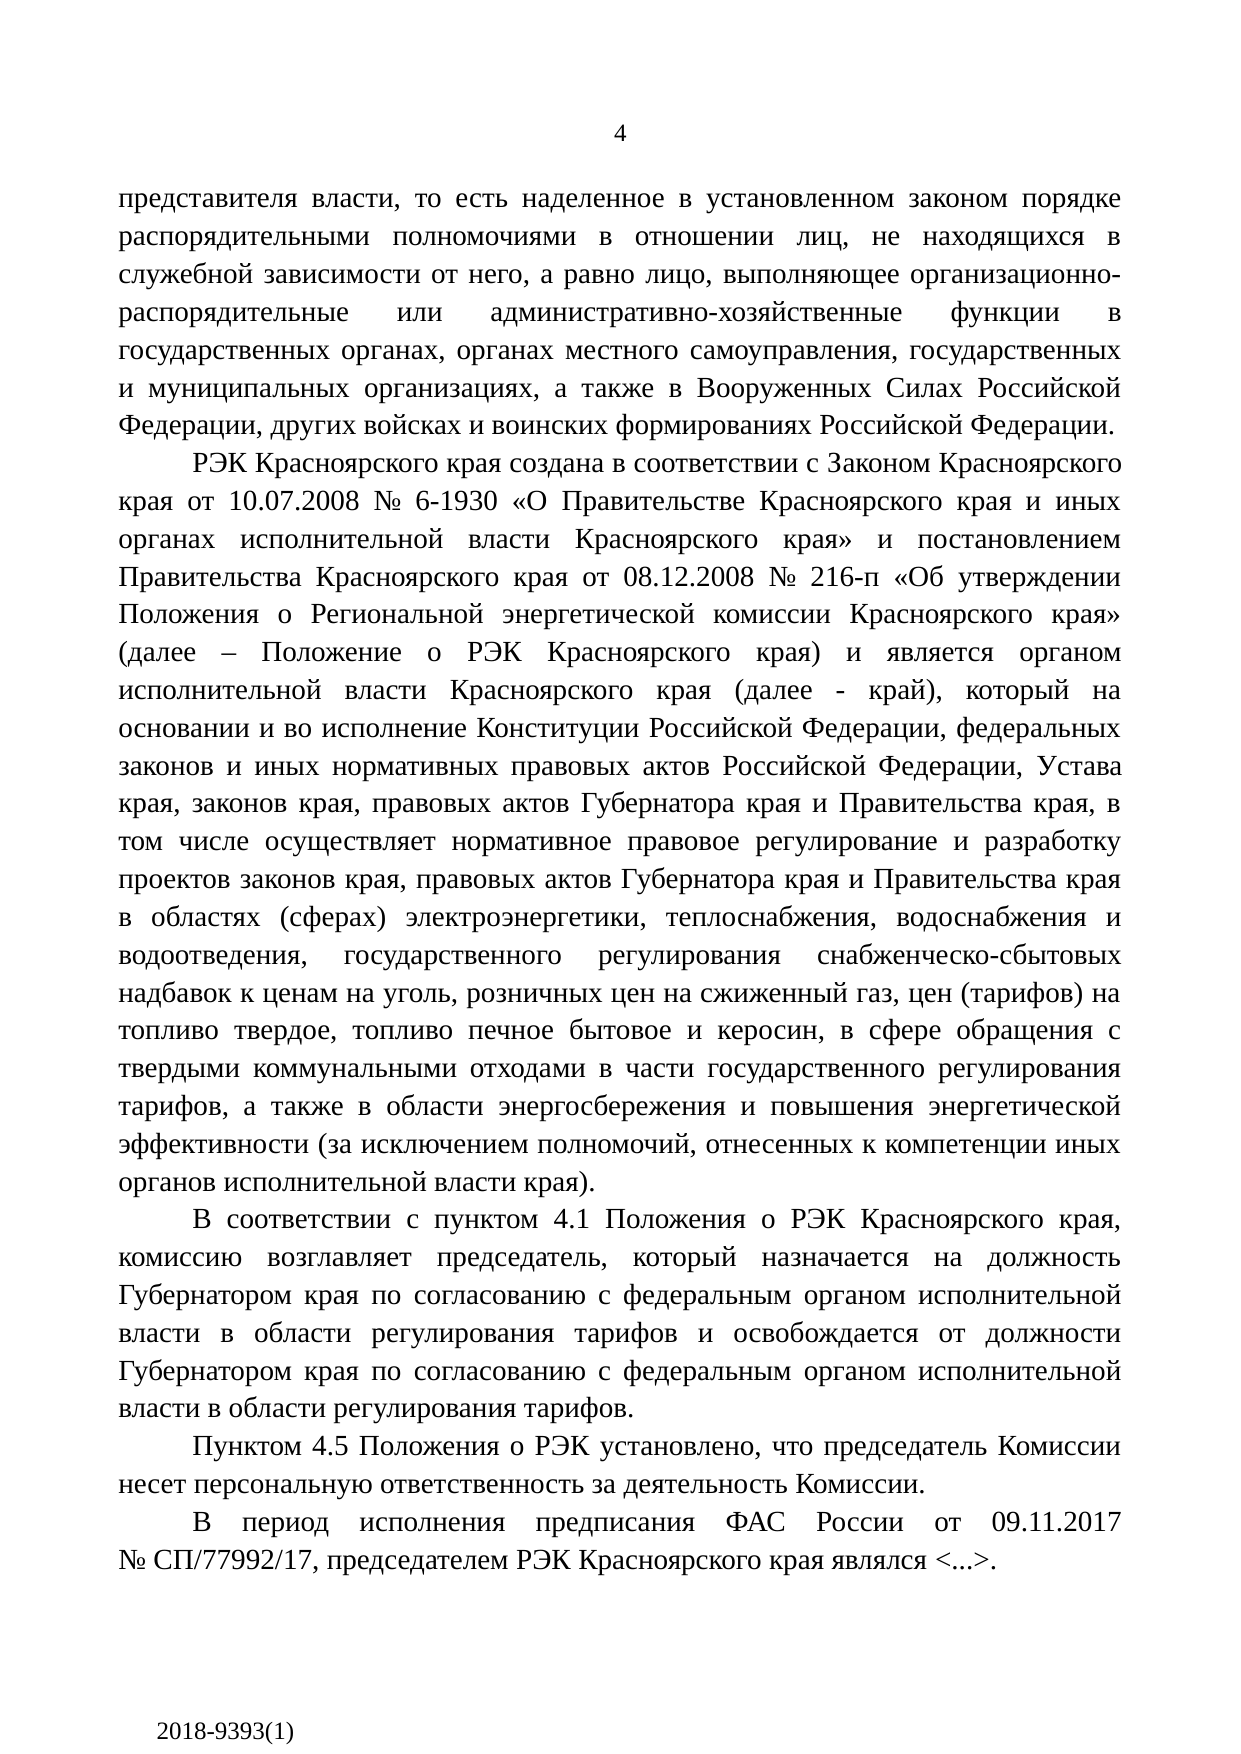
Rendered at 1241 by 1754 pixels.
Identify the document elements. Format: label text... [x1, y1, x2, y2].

text В период исполнения предписания ФАС России от 09.11.2017 № СП/77992/17, председателем РЭК Красноярского края являлся <...>. [118, 1500, 1122, 1575]
text В соответствии с пунктом 4.1 Положения о РЭК Красноярского края, комиссию возглавляет председатель, который назначается на должность Губернатором края по согласованию с федеральным органом исполнительной власти в области регулирования тарифов и освобождается от должности Губернатором края по согласованию с федеральным органом исполнительной власти в области регулирования тарифов. [118, 1197, 1122, 1424]
text Пунктом 4.5 Положения о РЭК установлено, что председатель Комиссии несет персональную ответственность за деятельность Комиссии. [118, 1424, 1122, 1500]
text РЭК Красноярского края создана в соответствии с Законом Красноярского края от 10.07.2008 № 6-1930 «О Правительстве Красноярского края и иных органах исполнительной власти Красноярского края» и постановлением Правительства Красноярского края от 08.12.2008 № 216-п «Об утверждении Положения о Региональной энергетической комиссии Красноярского края» (далее – Положение о РЭК Красноярского края) и является органом исполнительной власти Красноярского края (далее - край), который на основании и во исполнение Конституции Российской Федерации, федеральных законов и иных нормативных правовых актов Российской Федерации, Устава края, законов края, правовых актов Губернатора края и Правительства края, в том числе осуществляет нормативное правовое регулирование и разработку проектов законов края, правовых актов Губернатора края и Правительства края в областях (сферах) электроэнергетики, теплоснабжения, водоснабжения и водоотведения, государственного регулирования снабженческо-сбытовых надбавок к ценам на уголь, розничных цен на сжиженный газ, цен (тарифов) на топливо твердое, топливо печное бытовое и керосин, в сфере обращения с твердыми коммунальными отходами в части государственного регулирования тарифов, а также в области энергосбережения и повышения энергетической эффективности (за исключением полномочий, отнесенных к компетенции иных органов исполнительной власти края). [118, 441, 1122, 1197]
text представителя власти, то есть наделенное в установленном законом порядке распорядительными полномочиями в отношении лиц, не находящихся в служебной зависимости от него, а равно лицо, выполняющее организационно- распорядительные или административно-хозяйственные функции в государственных органах, органах местного самоуправления, государственных и муниципальных организациях, а также в Вооруженных Силах Российской Федерации, других войсках и воинских формированиях Российской Федерации. [118, 176, 1122, 441]
